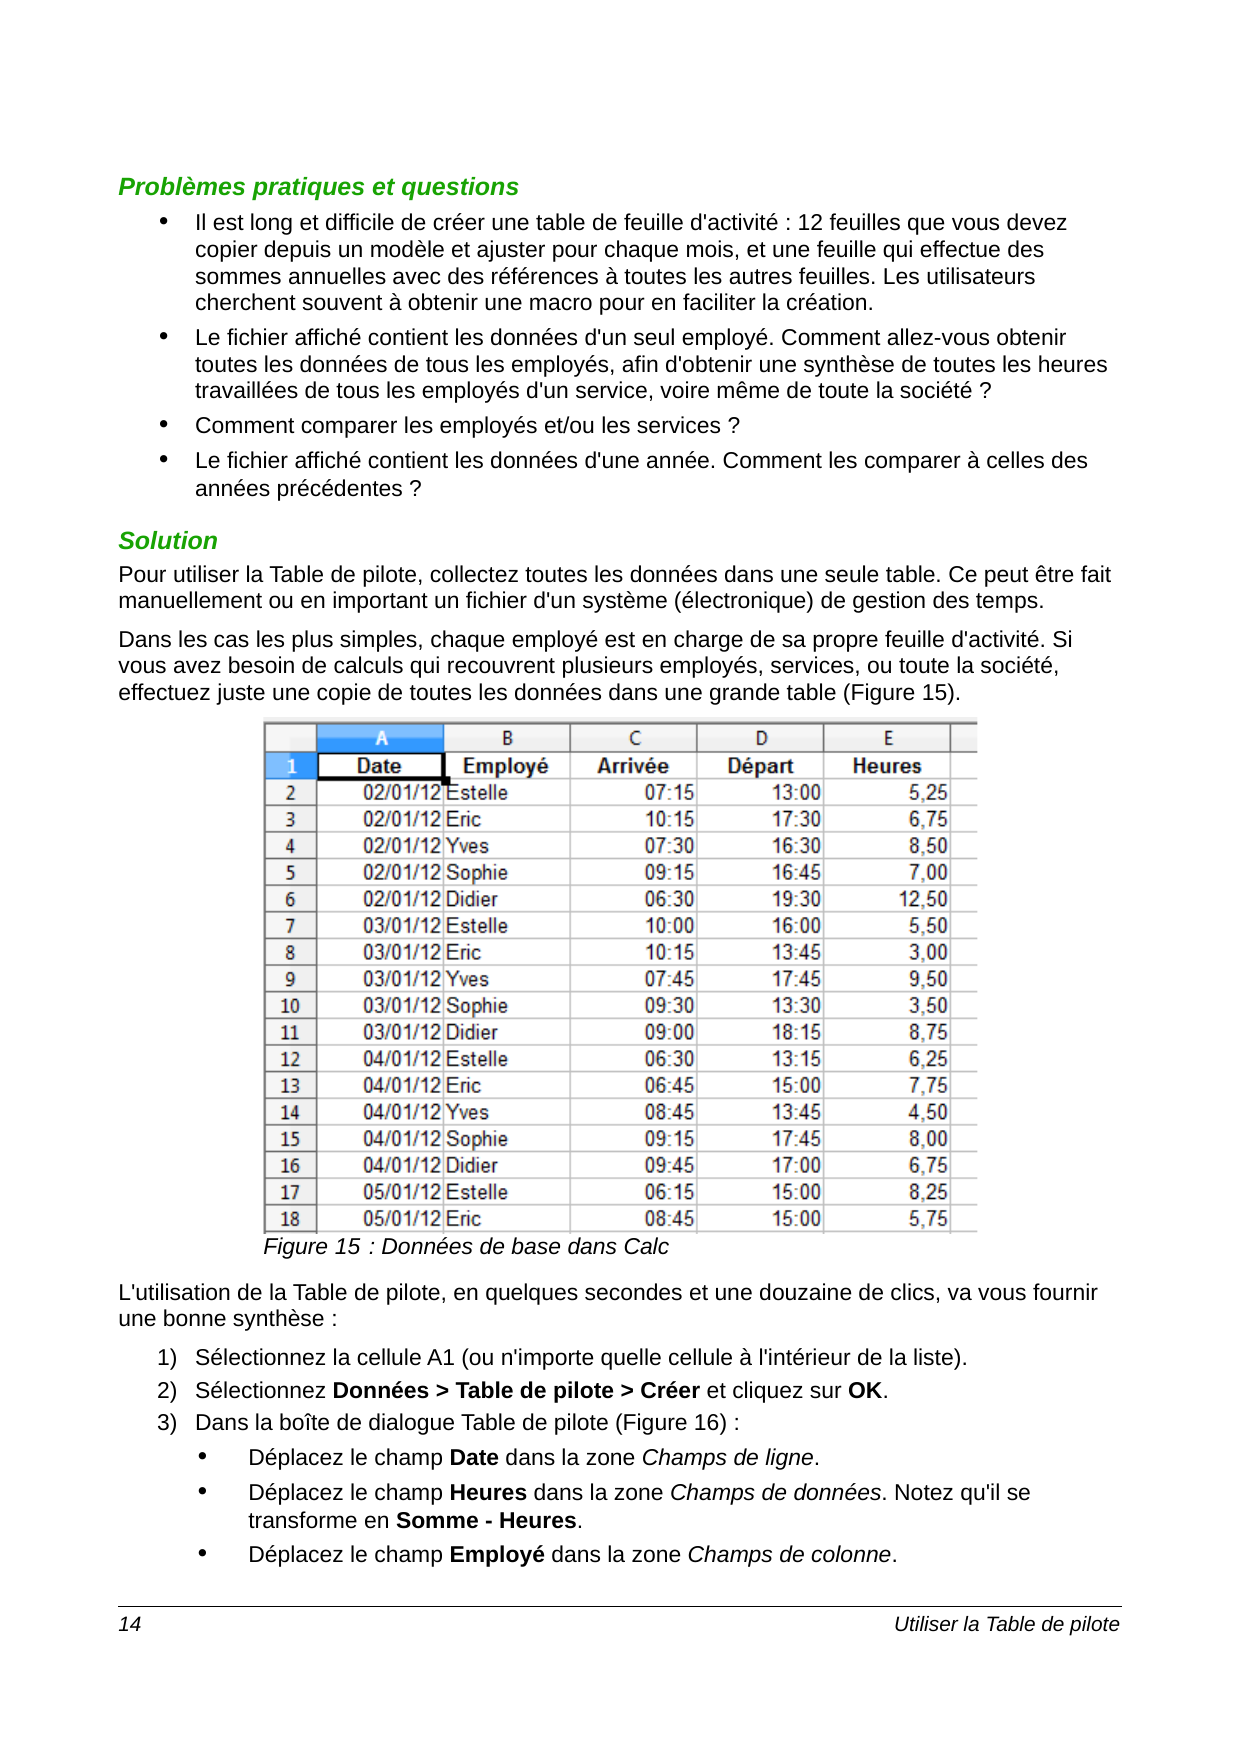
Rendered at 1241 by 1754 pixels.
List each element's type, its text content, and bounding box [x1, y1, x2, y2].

list Il est long et difficile de créer une table de feuille d'activité : 12 feuilles que vous devez copier depuis un modèle et ajuster pour chaque mois, et une feuille qui effectue des sommes annuelles avec des références à toutes les autres feuilles. Les utilisateurs cherchent souvent à obtenir une macro pour en faciliter la création. [156, 207, 1122, 316]
text Figure 15 : Données de base dans Calc [263, 1234, 977, 1260]
text L'utilisation de la Table de pilote, en quelques secondes et une douzaine de clics, va vous fournir une bonne synthèse : [118, 1279, 1122, 1332]
list Déplacez le champ Employé dans la zone Champs de colonne. [195, 1539, 1122, 1568]
subtitle Solution [118, 526, 1122, 554]
list Comment comparer les employés et/ou les services ? [156, 410, 1122, 439]
subtitle Problèmes pratiques et questions [118, 172, 1122, 201]
list Le fichier affiché contient les données d'un seul employé. Comment allez-vous obtenir toutes les données de tous les employés, afin d'obtenir une synthèse de toutes les heures travaillées de tous les employés d'un service, voire même de toute la société ? [156, 322, 1122, 404]
text Dans les cas les plus simples, chaque employé est en charge de sa propre feuille d'activité. Si vous avez besoin de calculs qui recouvrent plusieurs employés, services, ou toute la société, effectuez juste une copie de toutes les données dans une grande table (Figure 15). [118, 626, 1122, 705]
list Dans la boîte de dialogue Table de pilote (Figure 16) : [177, 1409, 1122, 1436]
list Le fichier affiché contient les données d'une année. Comment les comparer à celles des années précédentes ? [156, 445, 1122, 501]
list Déplacez le champ Heures dans la zone Champs de données. Notez qu'il se transforme en Somme - Heures. [195, 1477, 1122, 1533]
text Pour utiliser la Table de pilote, collectez toutes les données dans une seule table. Ce peut être fait manuellement ou en important un fichier d'un système (électronique) de gestion des temps. [118, 561, 1122, 613]
list Déplacez le champ Date dans la zone Champs de ligne. [195, 1442, 1122, 1471]
list Sélectionnez la cellule A1 (ou n'importe quelle cellule à l'intérieur de la liste). [177, 1344, 1122, 1371]
list Sélectionnez Données > Table de pilote > Créer et cliquez sur OK. [177, 1377, 1122, 1403]
picture [263, 717, 978, 1234]
